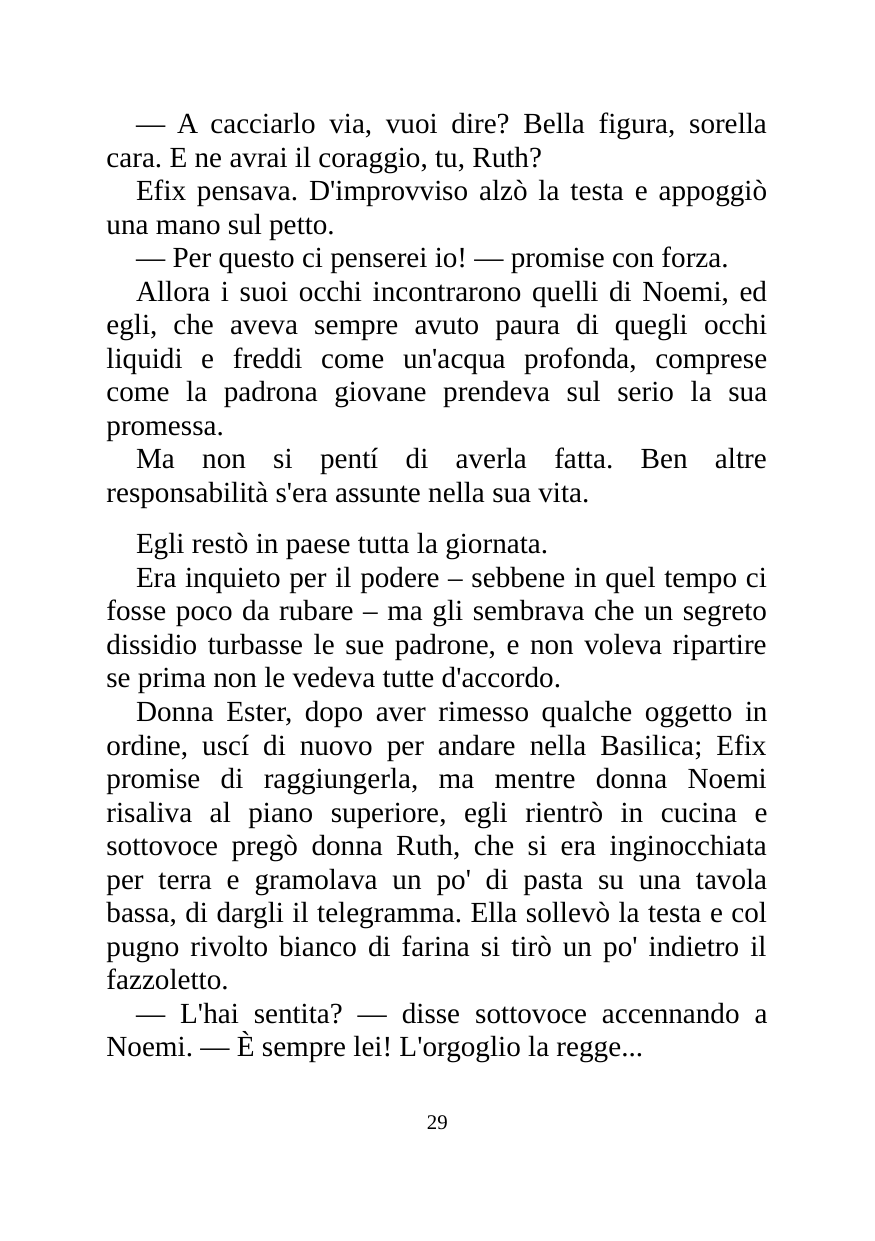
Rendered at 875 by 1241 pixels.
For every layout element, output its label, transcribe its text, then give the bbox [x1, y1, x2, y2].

text Ma non si pentí di averla fatta. Ben altre responsabilità s'era assunte nella sua vita. [106, 442, 768, 509]
text — L'hai sentita? — disse sottovoce accennando a Noemi. — È sempre lei! L'orgoglio la regge... [106, 996, 768, 1063]
text Efix pensava. D'improvviso alzò la testa e appoggiò una mano sul petto. [106, 173, 768, 240]
text — Per questo ci penserei io! — promise con forza. [106, 240, 768, 274]
text Egli restò in paese tutta la giornata. [106, 526, 768, 560]
text — A cacciarlo via, vuoi dire? Bella figura, sorella cara. E ne avrai il coraggio, tu, Ruth? [106, 106, 768, 173]
text Era inquieto per il podere – sebbene in quel tempo ci fosse poco da rubare – ma gli sembrava che un segreto dissidio turbasse le sue padrone, e non voleva ripartire se prima non le vedeva tutte d'accordo. [106, 560, 768, 694]
text Allora i suoi occhi incontrarono quelli di Noemi, ed egli, che aveva sempre avuto paura di quegli occhi liquidi e freddi come un'acqua profonda, comprese come la padrona giovane prendeva sul serio la sua promessa. [106, 274, 768, 442]
text Donna Ester, dopo aver rimesso qualche oggetto in ordine, uscí di nuovo per andare nella Basilica; Efix promise di raggiungerla, ma mentre donna Noemi risaliva al piano superiore, egli rientrò in cucina e sottovoce pregò donna Ruth, che si era inginocchiata per terra e gramolava un po' di pasta su una tavola bassa, di dargli il telegramma. Ella sollevò la testa e col pugno rivolto bianco di farina si tirò un po' indietro il fazzoletto. [106, 694, 768, 996]
